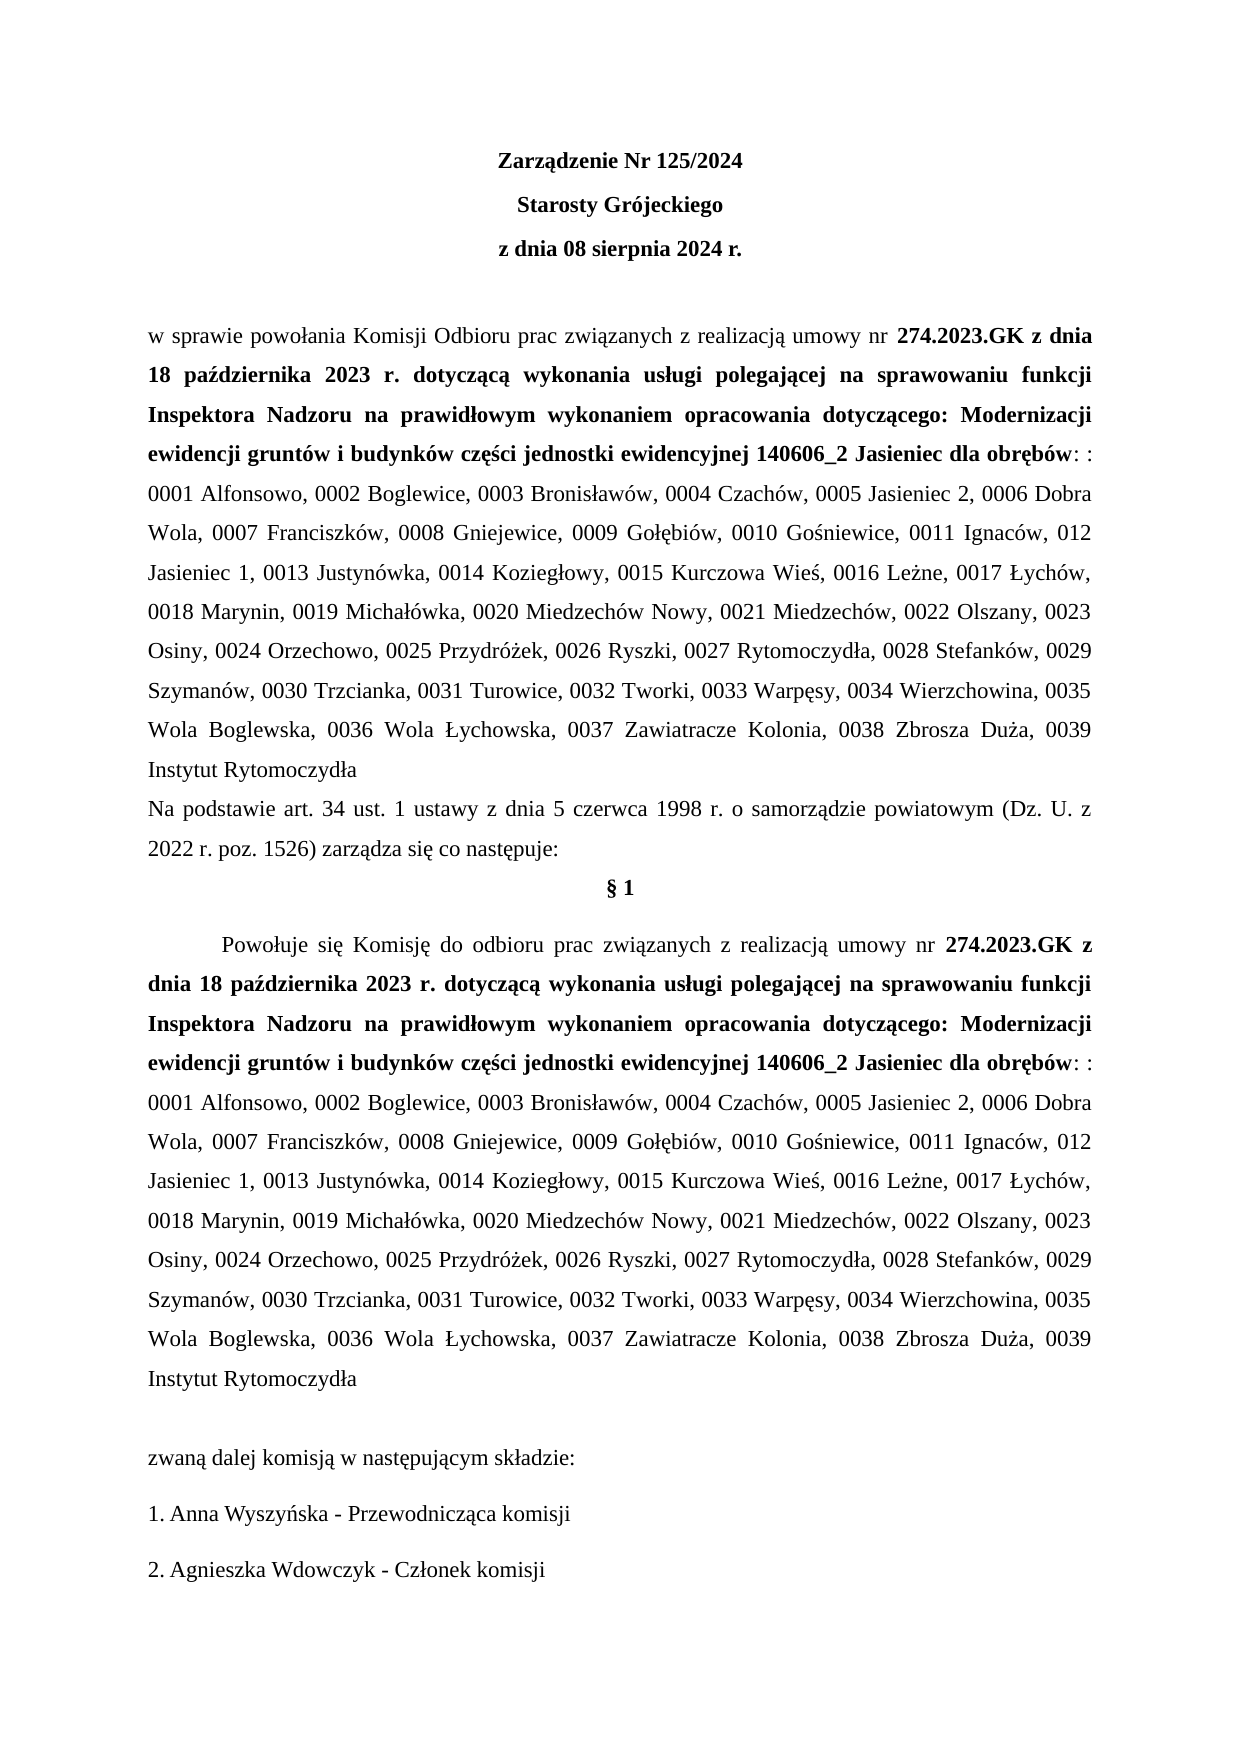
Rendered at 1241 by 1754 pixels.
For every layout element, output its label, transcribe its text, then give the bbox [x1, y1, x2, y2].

text § 1 [148, 874, 1093, 901]
text Powołuje się Komisję do odbioru prac związanych z realizacją umowy nr 274.2023.GK z dnia 18 października 2023 r. dotyczącą wykonania usługi polegającej na sprawowaniu funkcji Inspektora Nadzoru na prawidłowym wykonaniem opracowania dotyczącego: Modernizacji ewidencji gruntów i budynków części jednostki ewidencyjnej 140606_2 Jasieniec dla obrębów: : 0001 Alfonsowo, 0002 Boglewice, 0003 Bronisławów, 0004 Czachów, 0005 Jasieniec 2, 0006 Dobra Wola, 0007 Franciszków, 0008 Gniejewice, 0009 Gołębiów, 0010 Gośniewice, 0011 Ignaców, 012 Jasieniec 1, 0013 Justynówka, 0014 Koziegłowy, 0015 Kurczowa Wieś, 0016 Leżne, 0017 Łychów, 0018 Marynin, 0019 Michałówka, 0020 Miedzechów Nowy, 0021 Miedzechów, 0022 Olszany, 0023 Osiny, 0024 Orzechowo, 0025 Przydróżek, 0026 Ryszki, 0027 Rytomoczydła, 0028 Stefanków, 0029 Szymanów, 0030 Trzcianka, 0031 Turowice, 0032 Tworki, 0033 Warpęsy, 0034 Wierzchowina, 0035 Wola Boglewska, 0036 Wola Łychowska, 0037 Zawiatracze Kolonia, 0038 Zbrosza Duża, 0039 Instytut Rytomoczydła [148, 931, 1093, 1391]
text Na podstawie art. 34 ust. 1 ustawy z dnia 5 czerwca 1998 r. o samorządzie powiatowym (Dz. U. z 2022 r. poz. 1526) zarządza się co następuje: [148, 796, 1093, 861]
text zwaną dalej komisją w następującym składzie: [148, 1444, 1093, 1470]
text Zarządzenie Nr 125/2024 [148, 148, 1093, 174]
text 2. Agnieszka Wdowczyk - Członek komisji [148, 1556, 1093, 1582]
text w sprawie powołania Komisji Odbioru prac związanych z realizacją umowy nr 274.2023.GK z dnia 18 października 2023 r. dotyczącą wykonania usługi polegającej na sprawowaniu funkcji Inspektora Nadzoru na prawidłowym wykonaniem opracowania dotyczącego: Modernizacji ewidencji gruntów i budynków części jednostki ewidencyjnej 140606_2 Jasieniec dla obrębów: : 0001 Alfonsowo, 0002 Boglewice, 0003 Bronisławów, 0004 Czachów, 0005 Jasieniec 2, 0006 Dobra Wola, 0007 Franciszków, 0008 Gniejewice, 0009 Gołębiów, 0010 Gośniewice, 0011 Ignaców, 012 Jasieniec 1, 0013 Justynówka, 0014 Koziegłowy, 0015 Kurczowa Wieś, 0016 Leżne, 0017 Łychów, 0018 Marynin, 0019 Michałówka, 0020 Miedzechów Nowy, 0021 Miedzechów, 0022 Olszany, 0023 Osiny, 0024 Orzechowo, 0025 Przydróżek, 0026 Ryszki, 0027 Rytomoczydła, 0028 Stefanków, 0029 Szymanów, 0030 Trzcianka, 0031 Turowice, 0032 Tworki, 0033 Warpęsy, 0034 Wierzchowina, 0035 Wola Boglewska, 0036 Wola Łychowska, 0037 Zawiatracze Kolonia, 0038 Zbrosza Duża, 0039 Instytut Rytomoczydła [148, 322, 1093, 782]
text z dnia 08 sierpnia 2024 r. [148, 235, 1093, 261]
text Starosty Grójeckiego [148, 191, 1093, 217]
text 1. Anna Wyszyńska - Przewodnicząca komisji [148, 1500, 1093, 1526]
